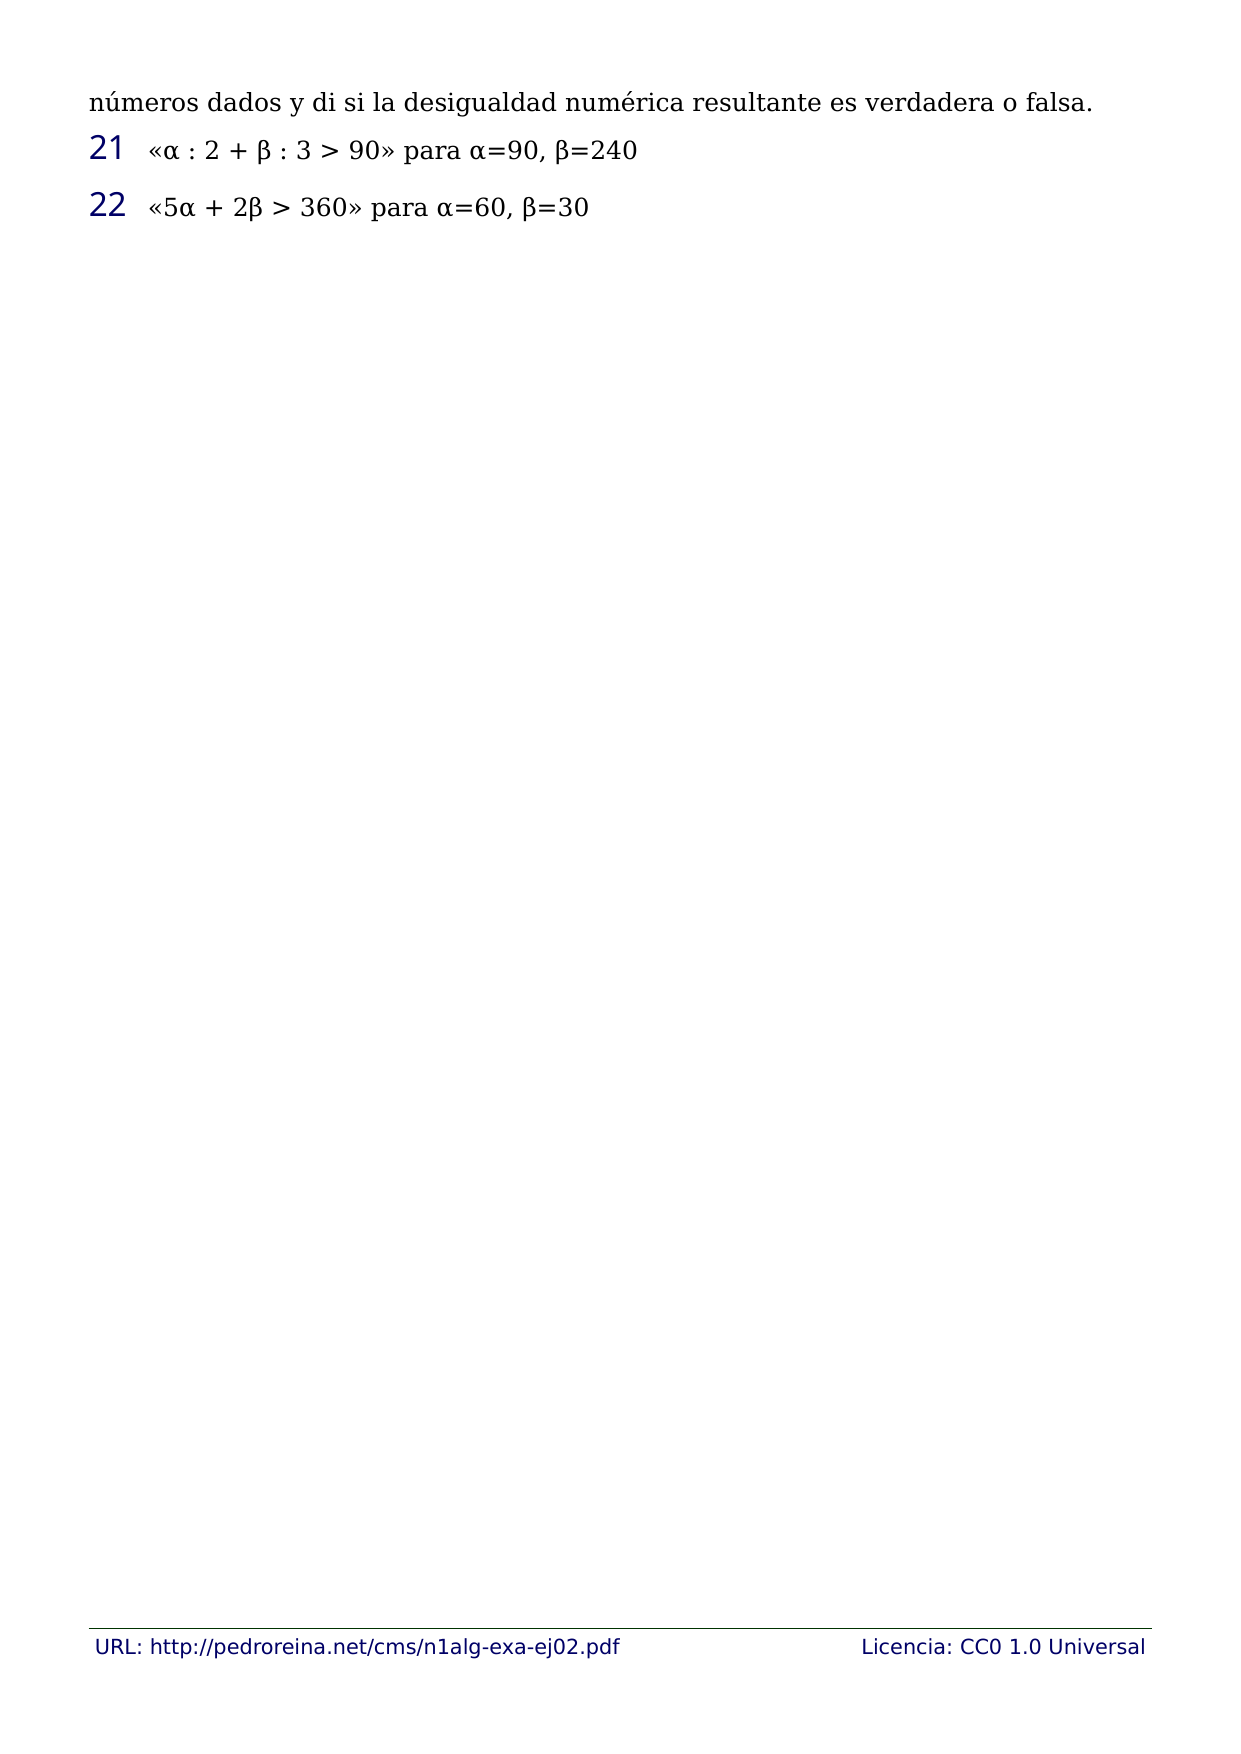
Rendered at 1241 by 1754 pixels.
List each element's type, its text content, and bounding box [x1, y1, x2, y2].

list «α : 2 + β : 3 > 90» para α=90, β=240 [88, 124, 1152, 169]
list «5α + 2β > 360» para α=60, β=30 [88, 181, 1152, 226]
text números dados y di si la desigualdad numérica resultante es verdadera o falsa. [88, 88, 1152, 118]
